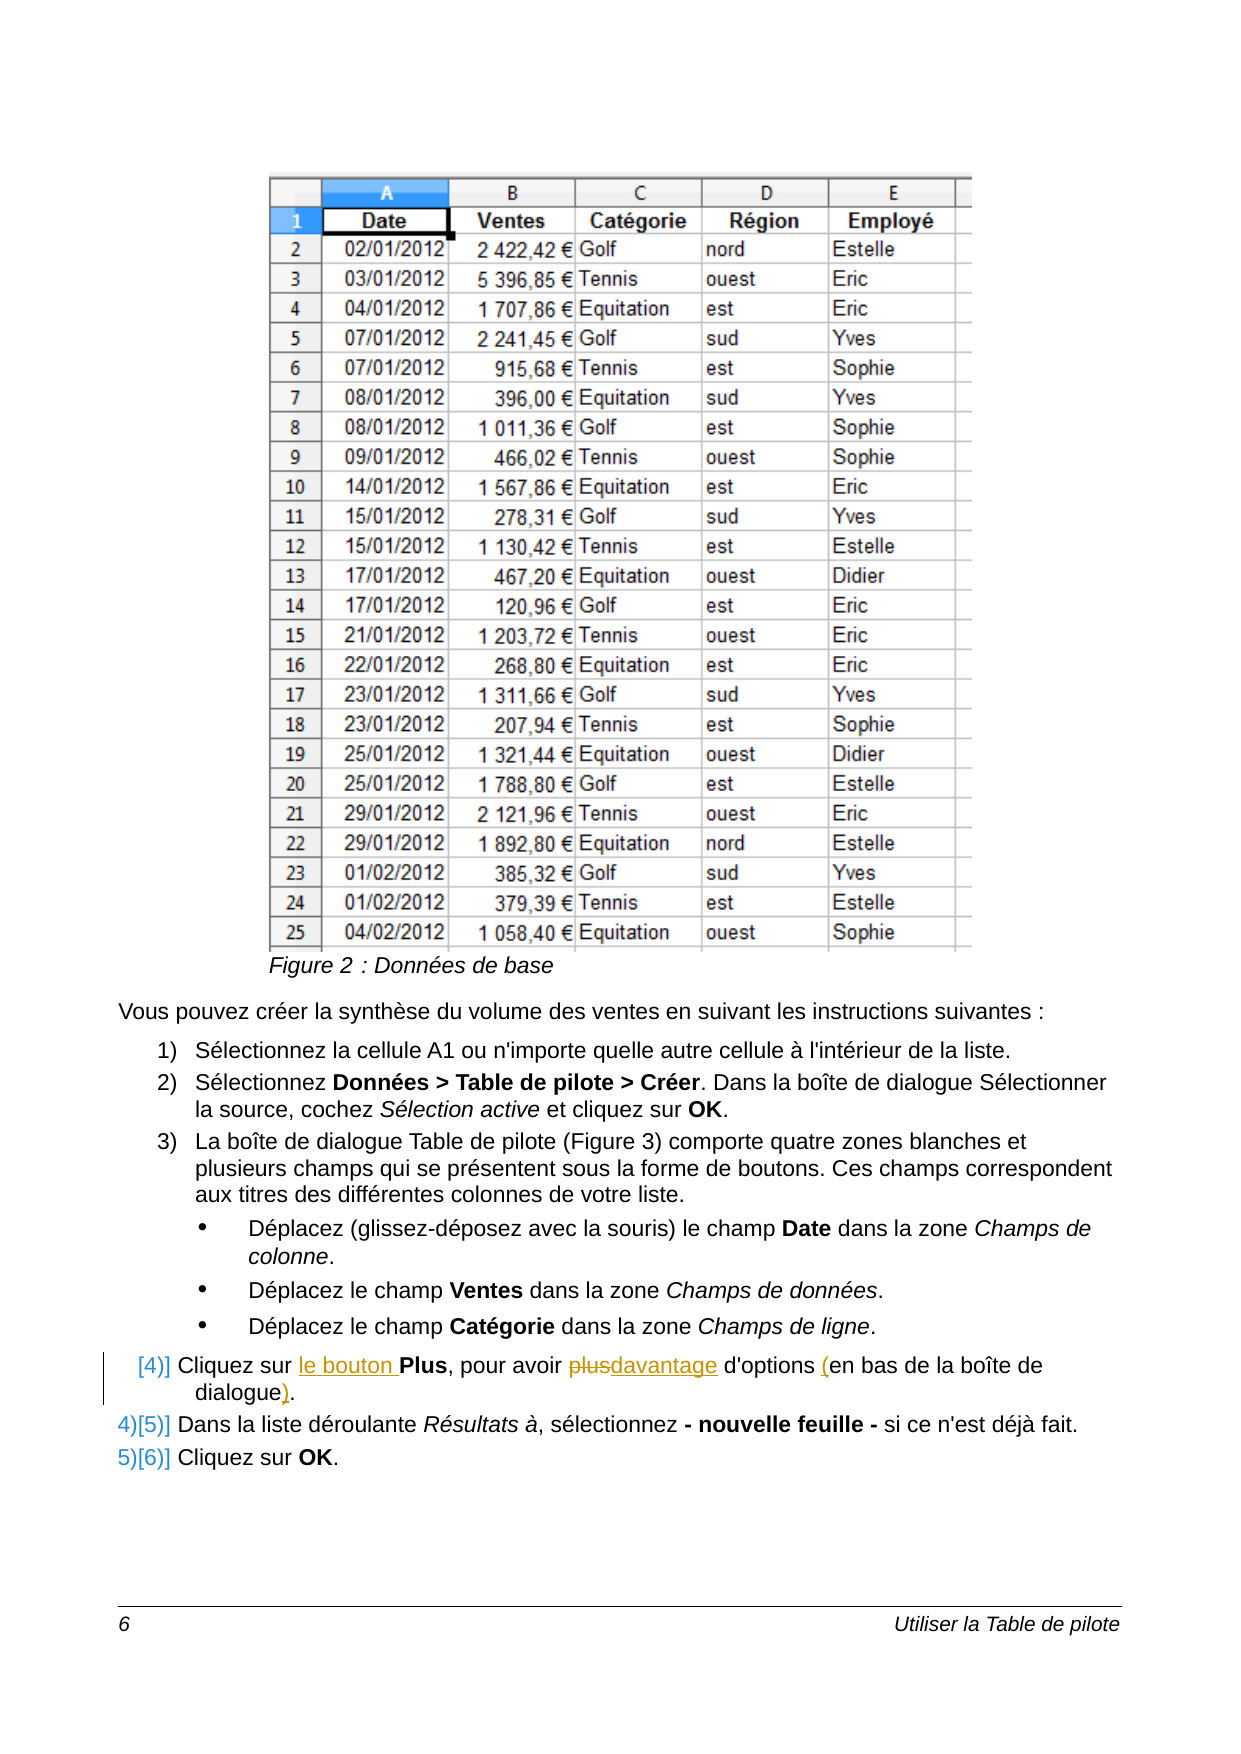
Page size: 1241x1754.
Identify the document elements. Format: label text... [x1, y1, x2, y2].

text Figure 2 : Données de base [268, 952, 972, 978]
list Sélectionnez Données > Table de pilote > Créer. Dans la boîte de dialogue Sélectionner la source, cochez Sélection active et cliquez sur OK. [177, 1069, 1122, 1122]
picture [268, 172, 972, 952]
list La boîte de dialogue Table de pilote (Figure 3) comporte quatre zones blanches et plusieurs champs qui se présentent sous la forme de boutons. Ces champs correspondent aux titres des différentes colonnes de votre liste. [177, 1128, 1122, 1207]
list Sélectionnez la cellule A1 ou n'importe quelle autre cellule à l'intérieur de la liste. [177, 1037, 1122, 1063]
list Cliquez sur le bouton Plus, pour avoir davantage d'options (en bas de la boîte de dialogue). [177, 1352, 1122, 1405]
list Déplacez le champ Ventes dans la zone Champs de données. [195, 1275, 1122, 1304]
list Dans la liste déroulante Résultats à, sélectionnez - nouvelle feuille - si ce n'est déjà fait. [177, 1411, 1122, 1438]
list Déplacez le champ Catégorie dans la zone Champs de ligne. [195, 1311, 1122, 1340]
list Déplacez (glissez-déposez avec la souris) le champ Date dans la zone Champs de colonne. [195, 1214, 1122, 1269]
text Vous pouvez créer la synthèse du volume des ventes en suivant les instructions suivantes : [118, 998, 1122, 1024]
list Cliquez sur OK. [177, 1444, 1122, 1470]
